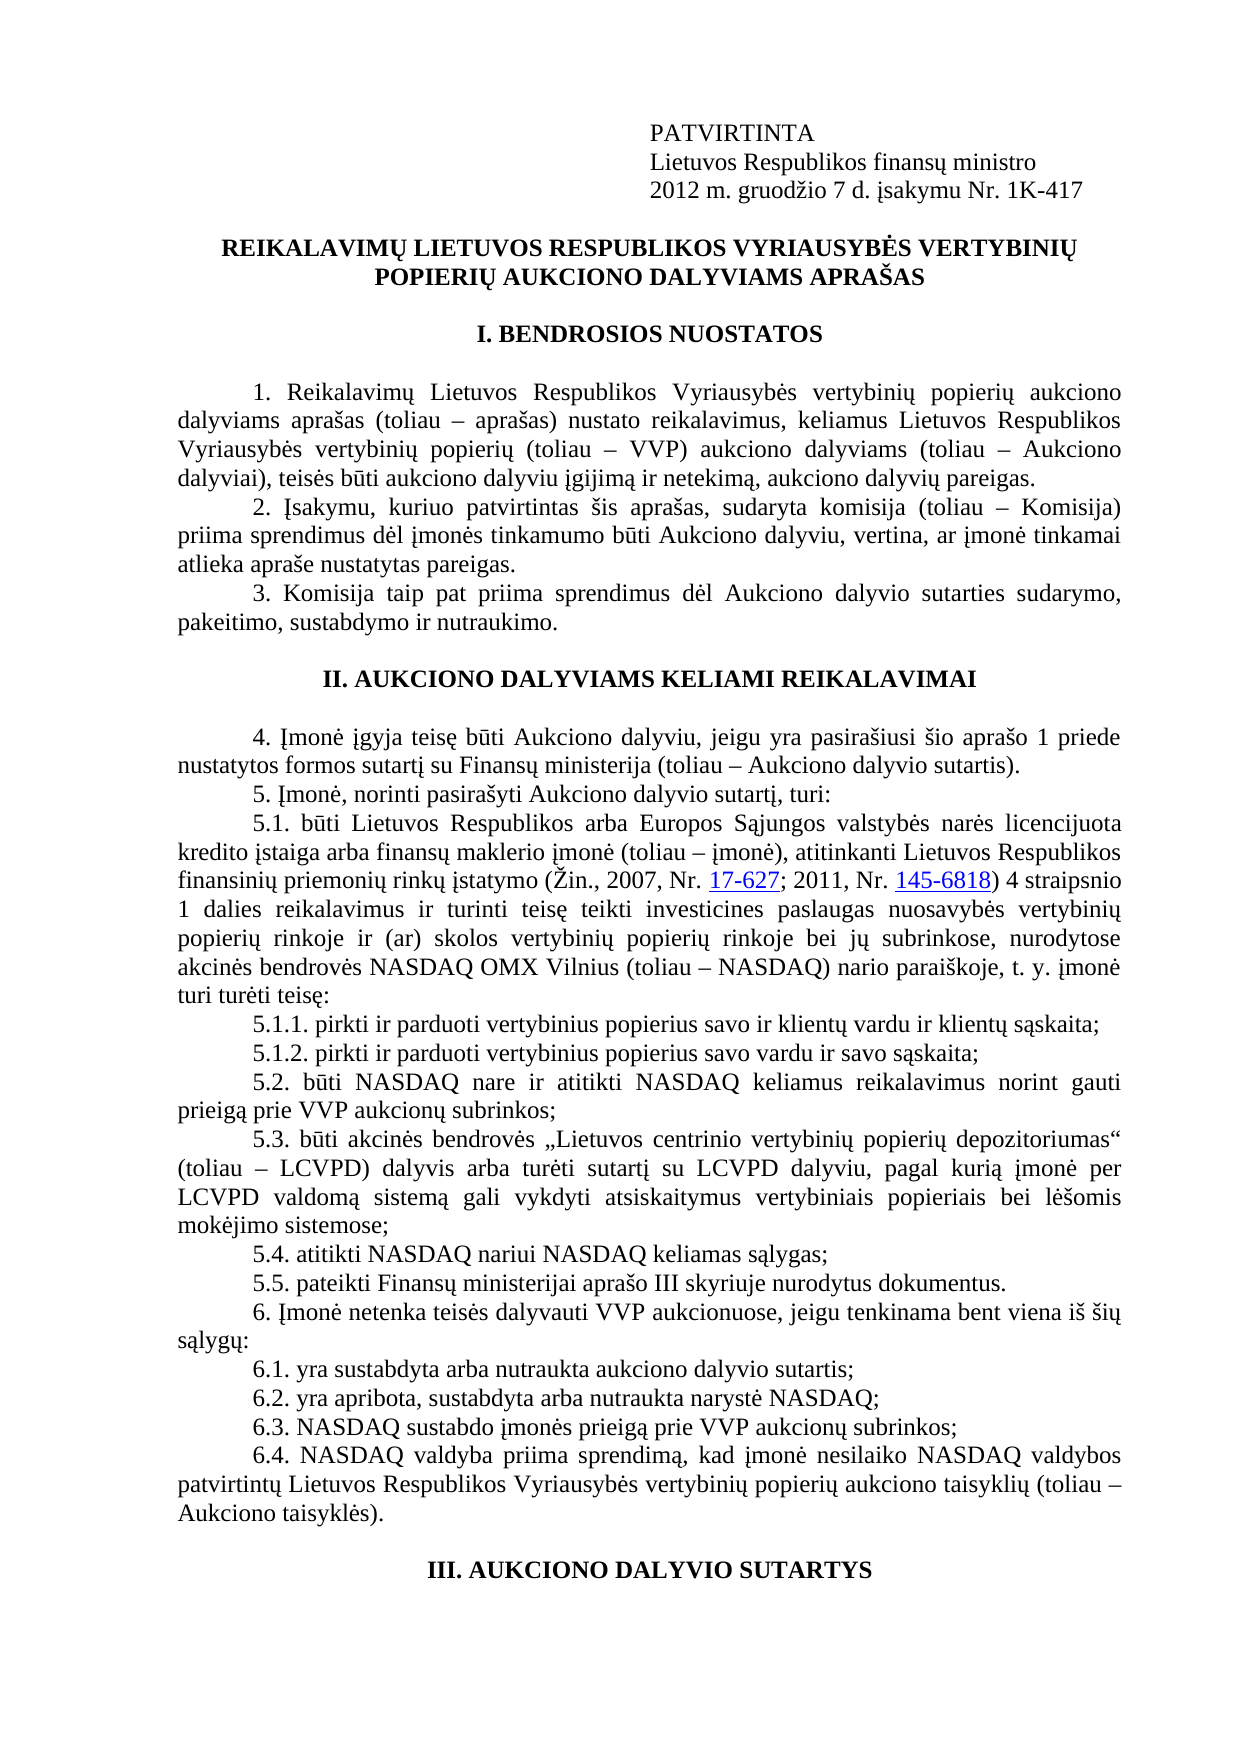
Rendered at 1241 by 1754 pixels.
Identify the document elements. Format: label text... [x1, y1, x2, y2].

text 6.3. NASDAQ sustabdo įmonės prieigą prie VVP aukcionų subrinkos; [177, 1412, 1122, 1441]
text 4. Įmonė įgyja teisę būti Aukciono dalyviu, jeigu yra pasirašiusi šio aprašo 1 priede nustatytos formos sutartį su Finansų ministerija (toliau – Aukciono dalyvio sutartis). [177, 722, 1122, 779]
text 5.5. pateikti Finansų ministerijai aprašo III skyriuje nurodytus dokumentus. [177, 1268, 1122, 1297]
text PATVIRTINTA [649, 118, 1122, 147]
text 5.4. atitikti NASDAQ nariui NASDAQ keliamas sąlygas; [177, 1239, 1122, 1268]
text I. Bendrosios nuostatos [177, 319, 1122, 348]
text 2012 m. gruodžio 7 d. įsakymu Nr. 1K-417 [649, 176, 1122, 204]
text 6.2. yra apribota, sustabdyta arba nutraukta narystė NASDAQ; [177, 1383, 1122, 1412]
text III. aukciono dalyviO sutartys [177, 1556, 1122, 1584]
text 5.1. būti Lietuvos Respublikos arba Europos Sąjungos valstybės narės licencijuota kredito įstaiga arba finansų maklerio įmonė (toliau – įmonė), atitinkanti Lietuvos Respublikos finansinių priemonių rinkų įstatymo (Žin., 2007, Nr. 17-627; 2011, Nr. 145-6818) 4 straipsnio 1 dalies reikalavimus ir turinti teisę teikti investicines paslaugas nuosavybės vertybinių popierių rinkoje ir (ar) skolos vertybinių popierių rinkoje bei jų subrinkose, nurodytose akcinės bendrovės NASDAQ OMX Vilnius (toliau – NASDAQ) nario paraiškoje, t. y. įmonė turi turėti teisę: [177, 808, 1122, 1009]
text 6.1. yra sustabdyta arba nutraukta aukciono dalyvio sutartis; [177, 1354, 1122, 1383]
text 5.1.2. pirkti ir parduoti vertybinius popierius savo vardu ir savo sąskaita; [177, 1038, 1122, 1067]
text 5.2. būti NASDAQ nare ir atitikti NASDAQ keliamus reikalavimus norint gauti prieigą prie VVP aukcionų subrinkos; [177, 1067, 1122, 1124]
text Lietuvos Respublikos finansų ministro [649, 147, 1122, 176]
text II. Aukciono dalyviams keliami reikalavimai [177, 664, 1122, 693]
text 6.4. NASDAQ valdyba priima sprendimą, kad įmonė nesilaiko NASDAQ valdybos patvirtintų Lietuvos Respublikos Vyriausybės vertybinių popierių aukciono taisyklių (toliau – Aukciono taisyklės). [177, 1441, 1122, 1527]
text 3. Komisija taip pat priima sprendimus dėl Aukciono dalyvio sutarties sudarymo, pakeitimo, sustabdymo ir nutraukimo. [177, 578, 1122, 636]
text 6. Įmonė netenka teisės dalyvauti VVP aukcionuose, jeigu tenkinama bent viena iš šių sąlygų: [177, 1297, 1122, 1354]
text 2. Įsakymu, kuriuo patvirtintas šis aprašas, sudaryta komisija (toliau – Komisija) priima sprendimus dėl įmonės tinkamumo būti Aukciono dalyviu, vertina, ar įmonė tinkamai atlieka apraše nustatytas pareigas. [177, 492, 1122, 578]
text 5.1.1. pirkti ir parduoti vertybinius popierius savo ir klientų vardu ir klientų sąskaita; [177, 1009, 1122, 1038]
text 5.3. būti akcinės bendrovės „Lietuvos centrinio vertybinių popierių depozitoriumas“ (toliau – LCVPD) dalyvis arba turėti sutartį su LCVPD dalyviu, pagal kurią įmonė per LCVPD valdomą sistemą gali vykdyti atsiskaitymus vertybiniais popieriais bei lėšomis mokėjimo sistemose; [177, 1124, 1122, 1239]
text 1. Reikalavimų Lietuvos Respublikos Vyriausybės vertybinių popierių aukciono dalyviams aprašas (toliau – aprašas) nustato reikalavimus, keliamus Lietuvos Respublikos Vyriausybės vertybinių popierių (toliau – VVP) aukciono dalyviams (toliau – Aukciono dalyviai), teisės būti aukciono dalyviu įgijimą ir netekimą, aukciono dalyvių pareigas. [177, 377, 1122, 492]
text ReikalavimŲ Lietuvos Respublikos Vyriausybės vertybinių popierių aukciono dalyviams APRAŠAS [177, 233, 1122, 291]
text 5. Įmonė, norinti pasirašyti Aukciono dalyvio sutartį, turi: [177, 779, 1122, 808]
